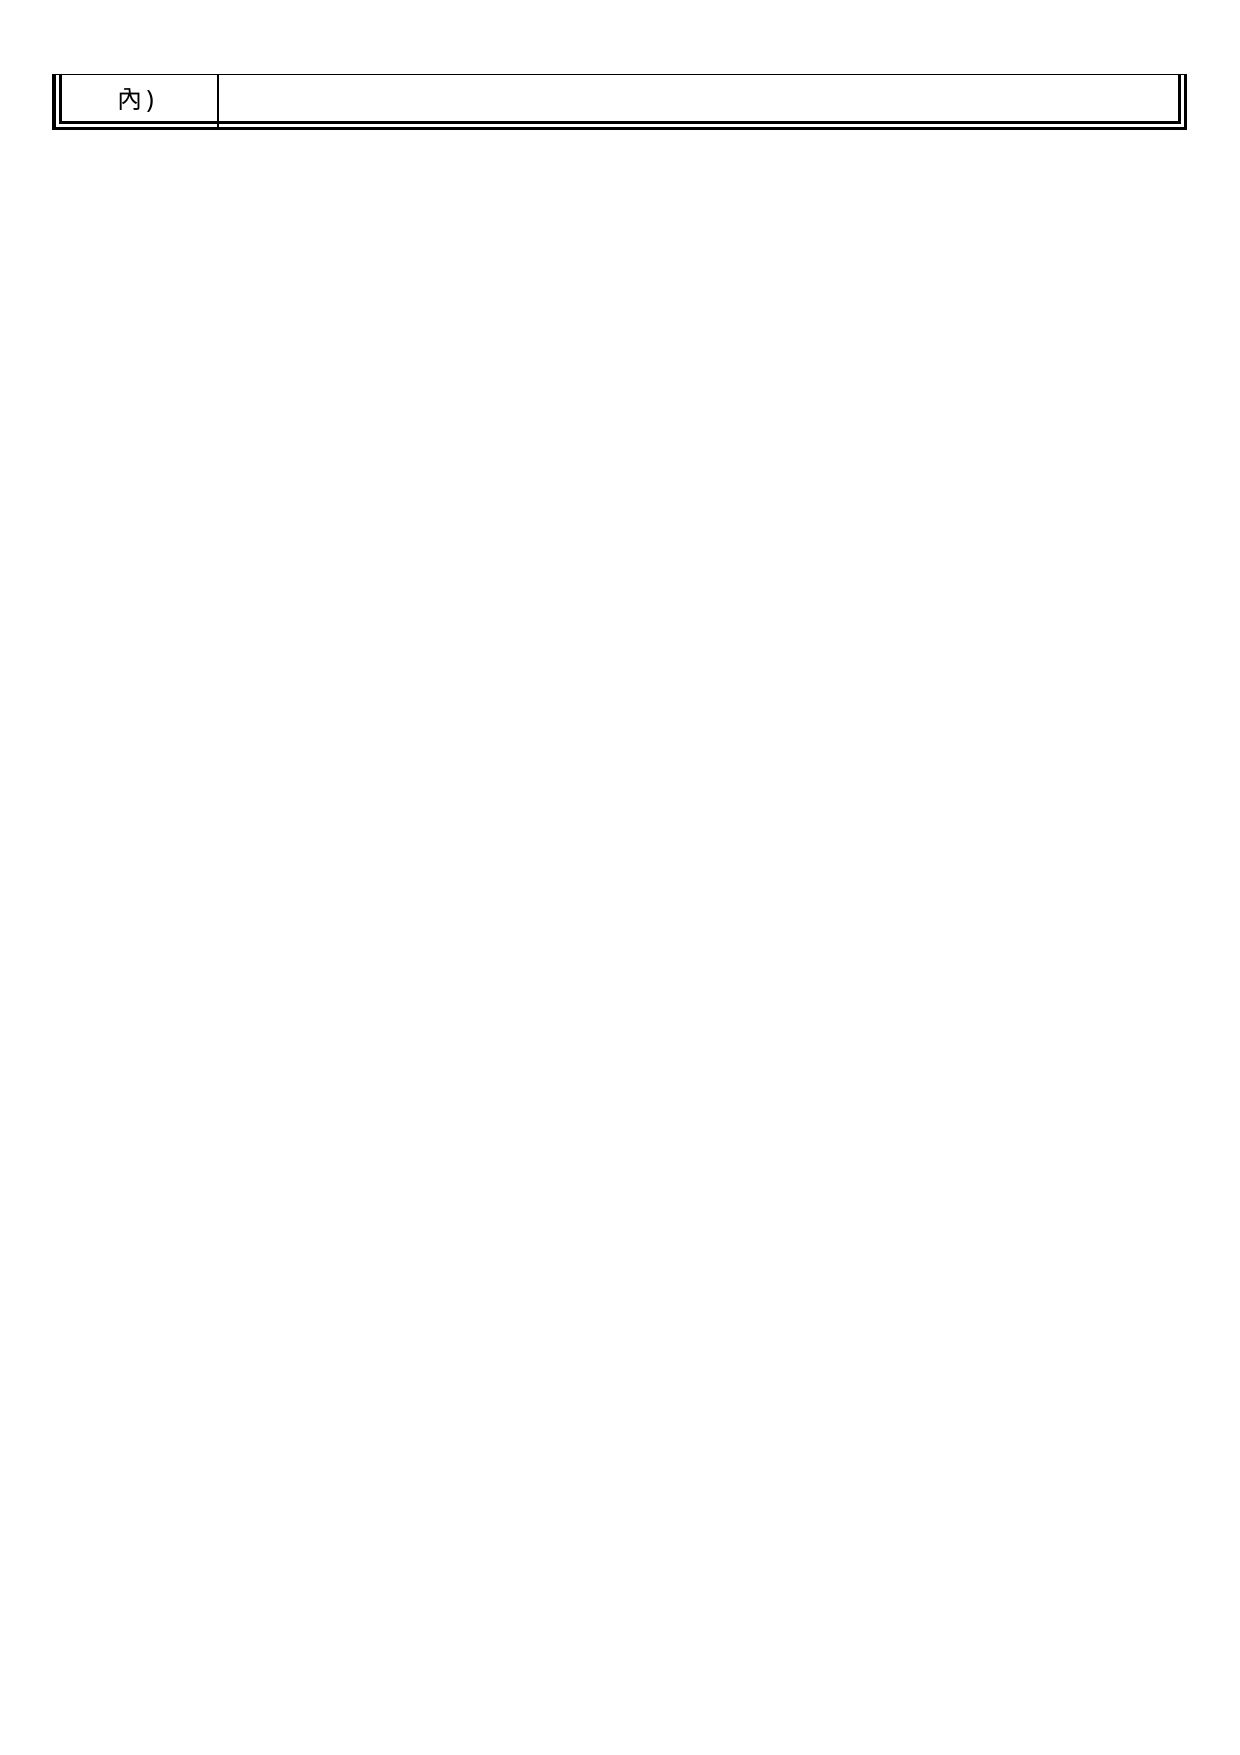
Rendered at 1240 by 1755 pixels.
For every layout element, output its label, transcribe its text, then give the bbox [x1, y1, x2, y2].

table_cell 內)‬‬ [62, 75, 217, 121]
table_cell [219, 75, 1178, 121]
